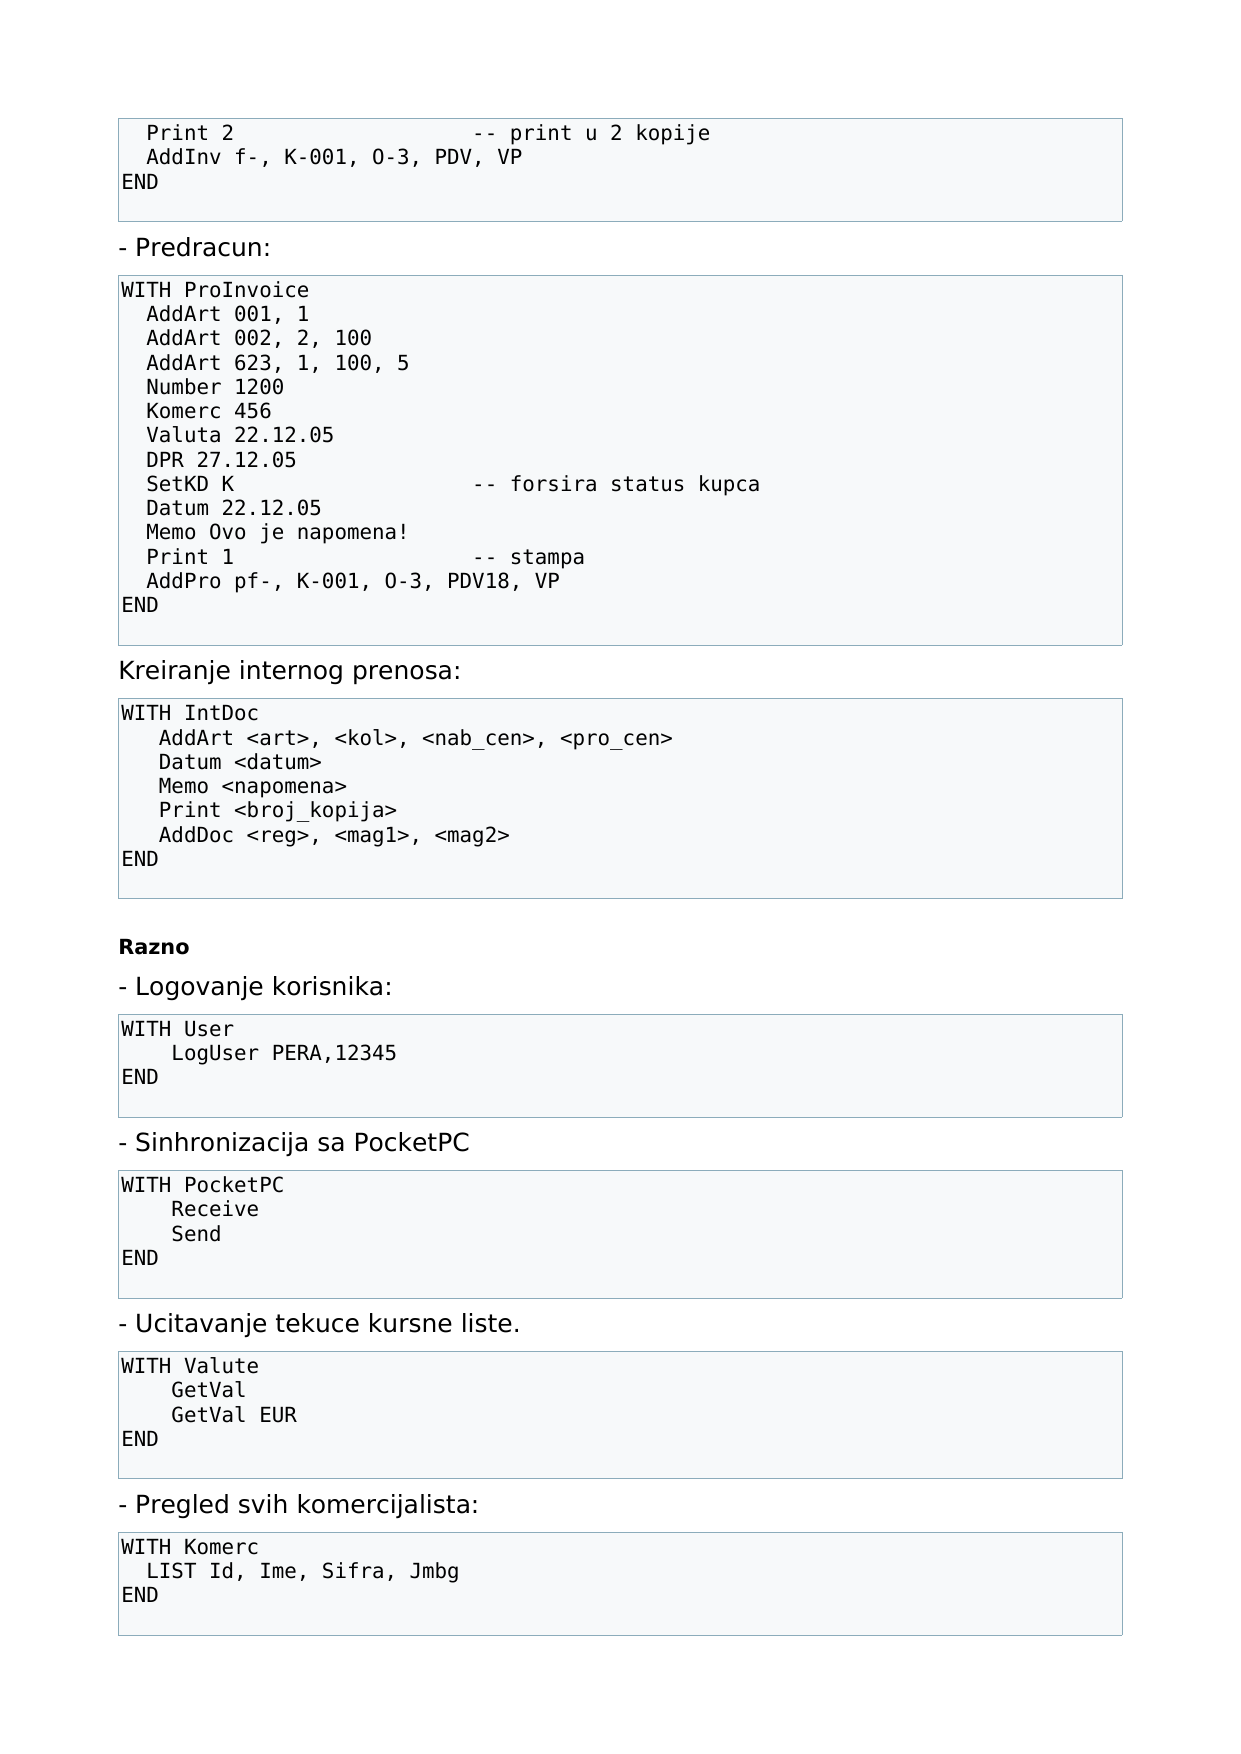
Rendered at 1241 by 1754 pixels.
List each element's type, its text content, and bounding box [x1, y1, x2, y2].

text WITH PocketPC Receive Send END [119, 1171, 1122, 1298]
text WITH Komerc LIST Id, Ime, Sifra, Jmbg END [119, 1533, 1122, 1635]
text Print 2 -- print u 2 kopije AddInv f-, K-001, O-3, PDV, VP END [119, 119, 1122, 221]
subtitle Razno [118, 935, 1122, 959]
text - Logovanje korisnika: [118, 972, 1122, 1001]
text - Sinhronizacija sa PocketPC [118, 1128, 1122, 1158]
text WITH User LogUser PERA,12345 END [119, 1015, 1122, 1117]
text - Pregled svih komercijalista: [118, 1490, 1122, 1519]
text - Predracun: [118, 233, 1122, 262]
text WITH IntDoc AddArt <art>, <kol>, <nab_cen>, <pro_cen> Datum <datum> Memo <napomena> Print <broj_kopija> AddDoc <reg>, <mag1>, <mag2> END [119, 699, 1122, 898]
text WITH Valute GetVal GetVal EUR END [119, 1352, 1122, 1478]
text Kreiranje internog prenosa: [118, 657, 1122, 686]
text - Ucitavanje tekuce kursne liste. [118, 1309, 1122, 1338]
text WITH ProInvoice AddArt 001, 1 AddArt 002, 2, 100 AddArt 623, 1, 100, 5 Number 1200 Komerc 456 Valuta 22.12.05 DPR 27.12.05 SetKD K -- forsira status kupca Datum 22.12.05 Memo Ovo je napomena! Print 1 -- stampa AddPro pf-, K-001, O-3, PDV18, VP END [119, 276, 1122, 645]
